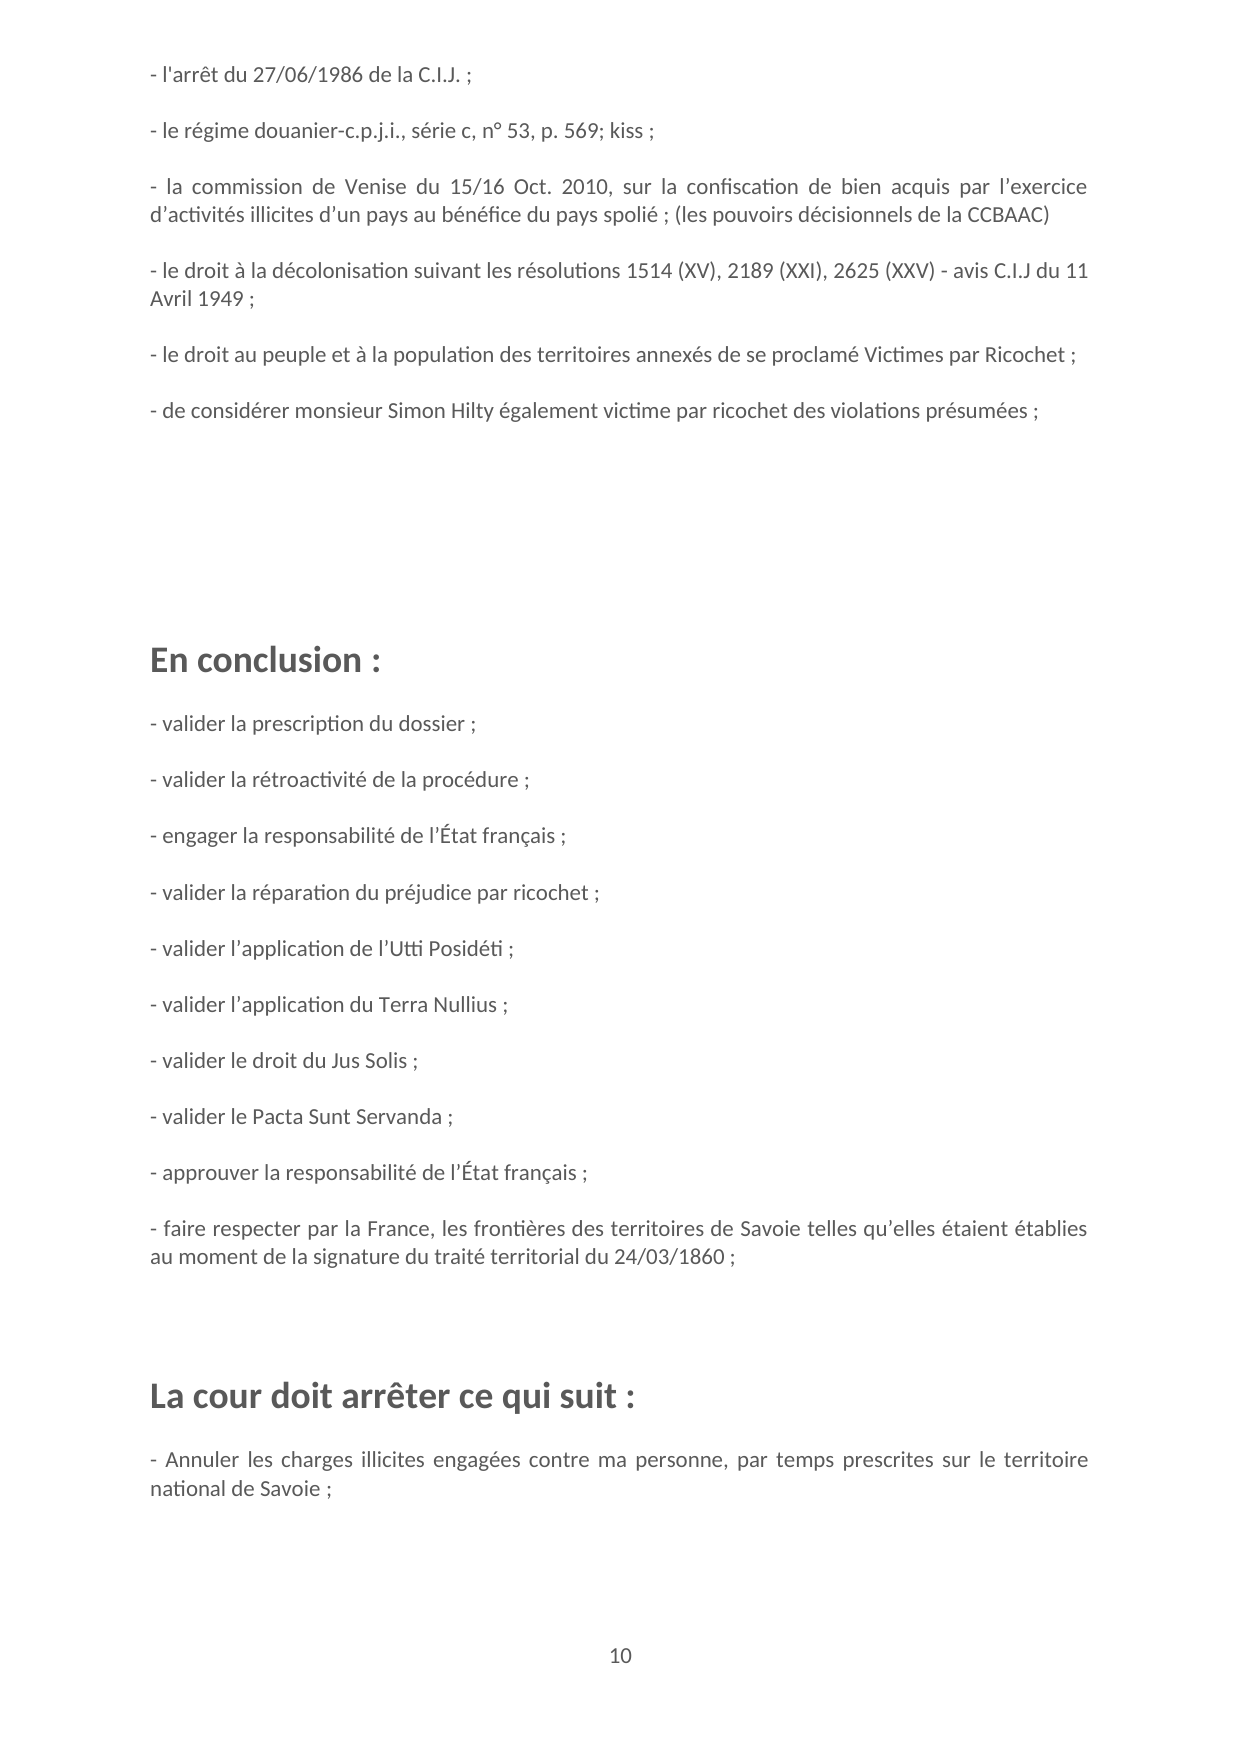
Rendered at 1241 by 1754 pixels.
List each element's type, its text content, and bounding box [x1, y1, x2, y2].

text - faire respecter par la France, les frontières des territoires de Savoie telles qu’elles étaient établies au moment de la signature du traité territorial du 24/03/1860 ; [150, 1214, 1090, 1270]
text - valider la prescription du dossier ; [150, 709, 1090, 737]
text - Annuler les charges illicites engagées contre ma personne, par temps prescrites sur le territoire national de Savoie ; [150, 1446, 1090, 1502]
text - valider le droit du Jus Solis ; [150, 1046, 1090, 1074]
text - valider la réparation du préjudice par ricochet ; [150, 878, 1090, 906]
text En conclusion : [150, 636, 1090, 681]
text - le droit au peuple et à la population des territoires annexés de se proclamé Victimes par Ricochet ; [150, 340, 1090, 368]
text - de considérer monsieur Simon Hilty également victime par ricochet des violations présumées ; [150, 396, 1090, 424]
text - valider l’application du Terra Nullius ; [150, 990, 1090, 1018]
text - le régime douanier-c.p.j.i., série c, n° 53, p. 569; kiss ; [150, 116, 1090, 144]
text - valider la rétroactivité de la procédure ; [150, 766, 1090, 793]
text La cour doit arrêter ce qui suit : [150, 1372, 1090, 1418]
text - approuver la responsabilité de l’État français ; [150, 1158, 1090, 1186]
text - engager la responsabilité de l’État français ; [150, 822, 1090, 849]
text - la commission de Venise du 15/16 Oct. 2010, sur la confiscation de bien acquis par l’exercice d’activités illicites d’un pays au bénéfice du pays spolié ; (les pouvoirs décisionnels de la CCBAAC) [150, 172, 1090, 228]
text - le droit à la décolonisation suivant les résolutions 1514 (XV), 2189 (XXI), 2625 (XXV) - avis C.I.J du 11 Avril 1949 ; [150, 256, 1090, 312]
text - valider l’application de l’Utti Posidéti ; [150, 934, 1090, 962]
text - valider le Pacta Sunt Servanda ; [150, 1102, 1090, 1130]
text - l'arrêt du 27/06/1986 de la C.I.J. ; [150, 60, 1090, 88]
